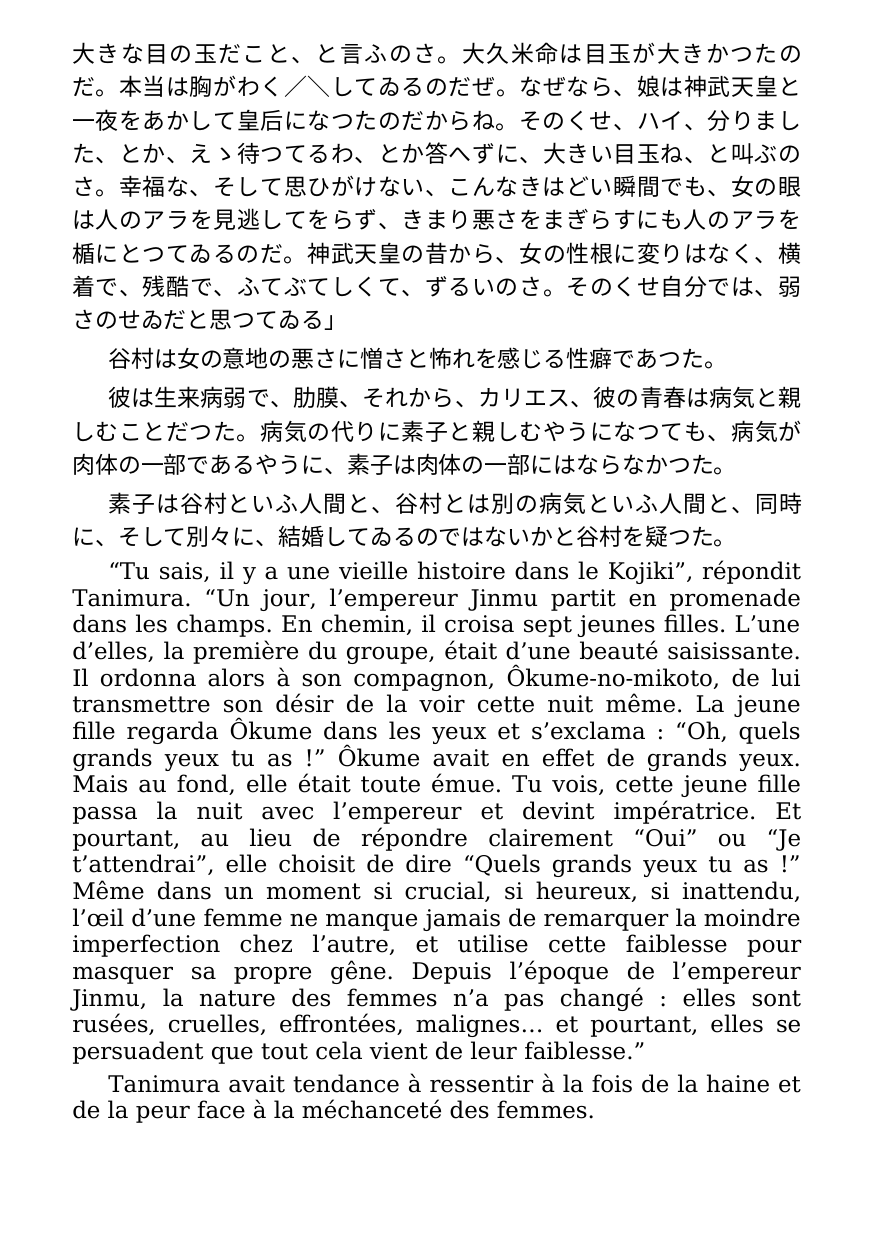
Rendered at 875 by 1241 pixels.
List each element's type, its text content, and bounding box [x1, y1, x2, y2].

text 素子は谷村といふ人間と、谷村とは別の病気といふ人間と、同時に、そして別々に、結婚してゐるのではないかと谷村を疑つた。 [72, 486, 802, 552]
text “Tu sais, il y a une vieille histoire dans le Kojiki”, répondit Tanimura. “Un jour, l’empereur Jinmu partit en promenade dans les champs. En chemin, il croisa sept jeunes filles. L’une d’elles, la première du groupe, était d’une beauté saisissante. Il ordonna alors à son compagnon, Ôkume-no-mikoto, de lui transmettre son désir de la voir cette nuit même. La jeune fille regarda Ôkume dans les yeux et s’exclama : “Oh, quels grands yeux tu as !” Ôkume avait en effet de grands yeux. Mais au fond, elle était toute émue. Tu vois, cette jeune fille passa la nuit avec l’empereur et devint impératrice. Et pourtant, au lieu de répondre clairement “Oui” ou “Je t’attendrai”, elle choisit de dire “Quels grands yeux tu as !” Même dans un moment si crucial, si heureux, si inattendu, l’œil d’une femme ne manque jamais de remarquer la moindre imperfection chez l’autre, et utilise cette faiblesse pour masquer sa propre gêne. Depuis l’époque de l’empereur Jinmu, la nature des femmes n’a pas changé : elles sont rusées, cruelles, effrontées, malignes… et pourtant, elles se persuadent que tout cela vient de leur faiblesse.” [72, 558, 802, 1065]
text 谷村は女の意地の悪さに憎さと怖れを感じる性癖であつた。 [72, 341, 802, 374]
text 大きな目の玉だこと、と言ふのさ。大久米命は目玉が大きかつたのだ。本当は胸がわく／＼してゐるのだぜ。なぜなら、娘は神武天皇と一夜をあかして皇后になつたのだからね。そのくせ、ハイ、分りました、とか、えゝ待つてるわ、とか答へずに、大きい目玉ね、と叫ぶのさ。幸福な、そして思ひがけない、こんなきはどい瞬間でも、女の眼は人のアラを見逃してをらず、きまり悪さをまぎらすにも人のアラを楯にとつてゐるのだ。神武天皇の昔から、女の性根に変りはなく、横着で、残酷で、ふてぶてしくて、ずるいのさ。そのくせ自分では、弱さのせゐだと思つてゐる」 [72, 36, 802, 335]
text 彼は生来病弱で、肋膜、それから、カリエス、彼の青春は病気と親しむことだつた。病気の代りに素子と親しむやうになつても、病気が肉体の一部であるやうに、素子は肉体の一部にはならなかつた。 [72, 380, 802, 480]
text Tanimura avait tendance à ressentir à la fois de la haine et de la peur face à la méchanceté des femmes. [72, 1071, 802, 1124]
